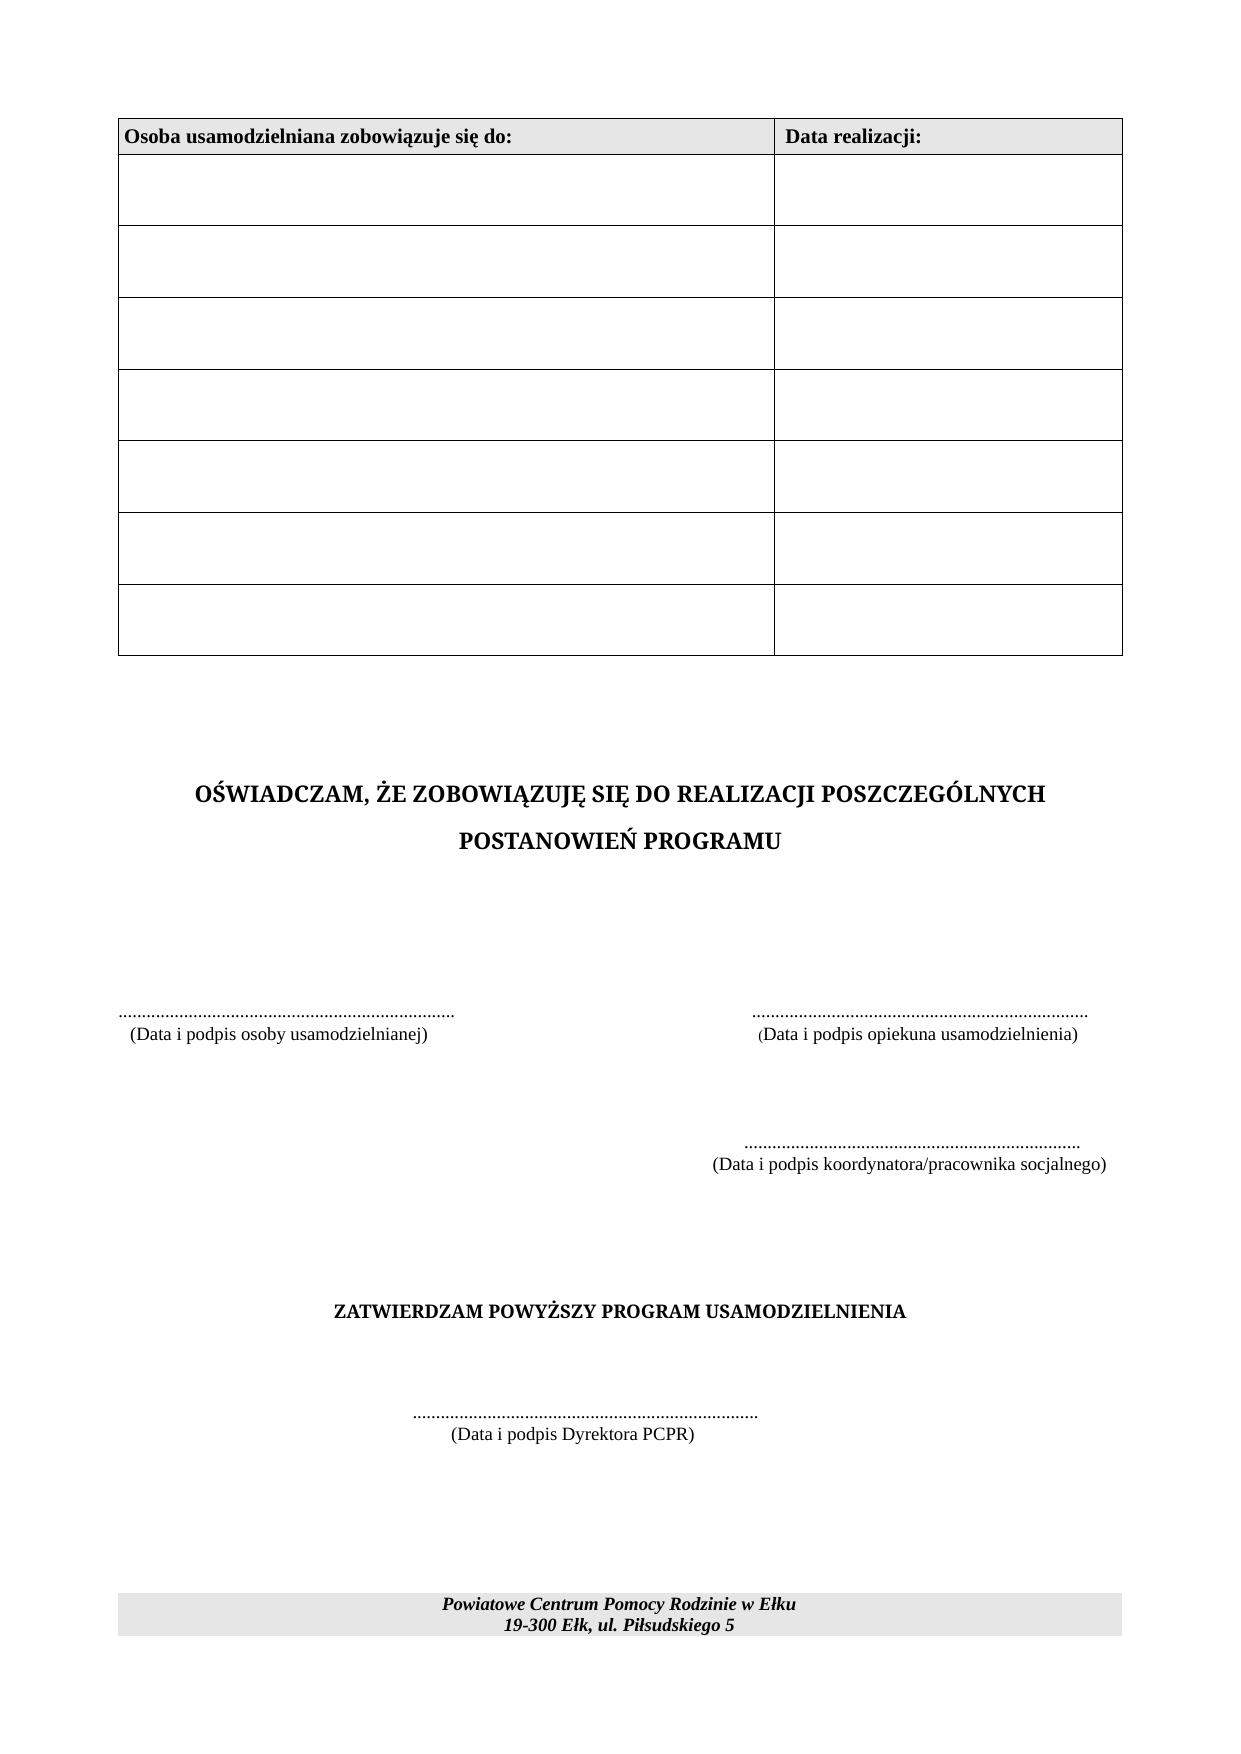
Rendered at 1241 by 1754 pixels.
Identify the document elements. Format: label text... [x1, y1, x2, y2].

text .......................................................................... [118, 1401, 1122, 1423]
table_cell [775, 298, 1122, 369]
text ZATWIERDZAM POWYŻSZY PROGRAM USAMODZIELNIENIA [118, 1298, 1122, 1324]
table_header Osoba usamodzielniana zobowiązuje się do: [119, 119, 774, 154]
table_cell [775, 585, 1122, 655]
text (Data i podpis osoby usamodzielnianej) (Data i podpis opiekuna usamodzielnienia) [118, 1023, 1122, 1044]
table_cell [119, 513, 774, 584]
table_cell [775, 513, 1122, 584]
table_cell [775, 370, 1122, 440]
text ........................................................................ ........................................................................ [118, 994, 1122, 1023]
table_cell [119, 370, 774, 440]
table_cell [119, 226, 774, 297]
table_cell [775, 441, 1122, 512]
text (Data i podpis Dyrektora PCPR) [118, 1423, 1122, 1444]
table_cell [119, 441, 774, 512]
table_cell [775, 155, 1122, 225]
text (Data i podpis koordynatora/pracownika socjalnego) [118, 1152, 1122, 1174]
text OŚWIADCZAM, ŻE ZOBOWIĄZUJĘ SIĘ DO REALIZACJI POSZCZEGÓLNYCH POSTANOWIEŃ PROGRAMU [118, 778, 1122, 856]
table_cell [775, 226, 1122, 297]
table_header Data realizacji: [775, 119, 1122, 154]
table_cell [119, 155, 774, 225]
text ........................................................................ [118, 1131, 1122, 1152]
table_cell [119, 298, 774, 369]
table_cell [119, 585, 774, 655]
